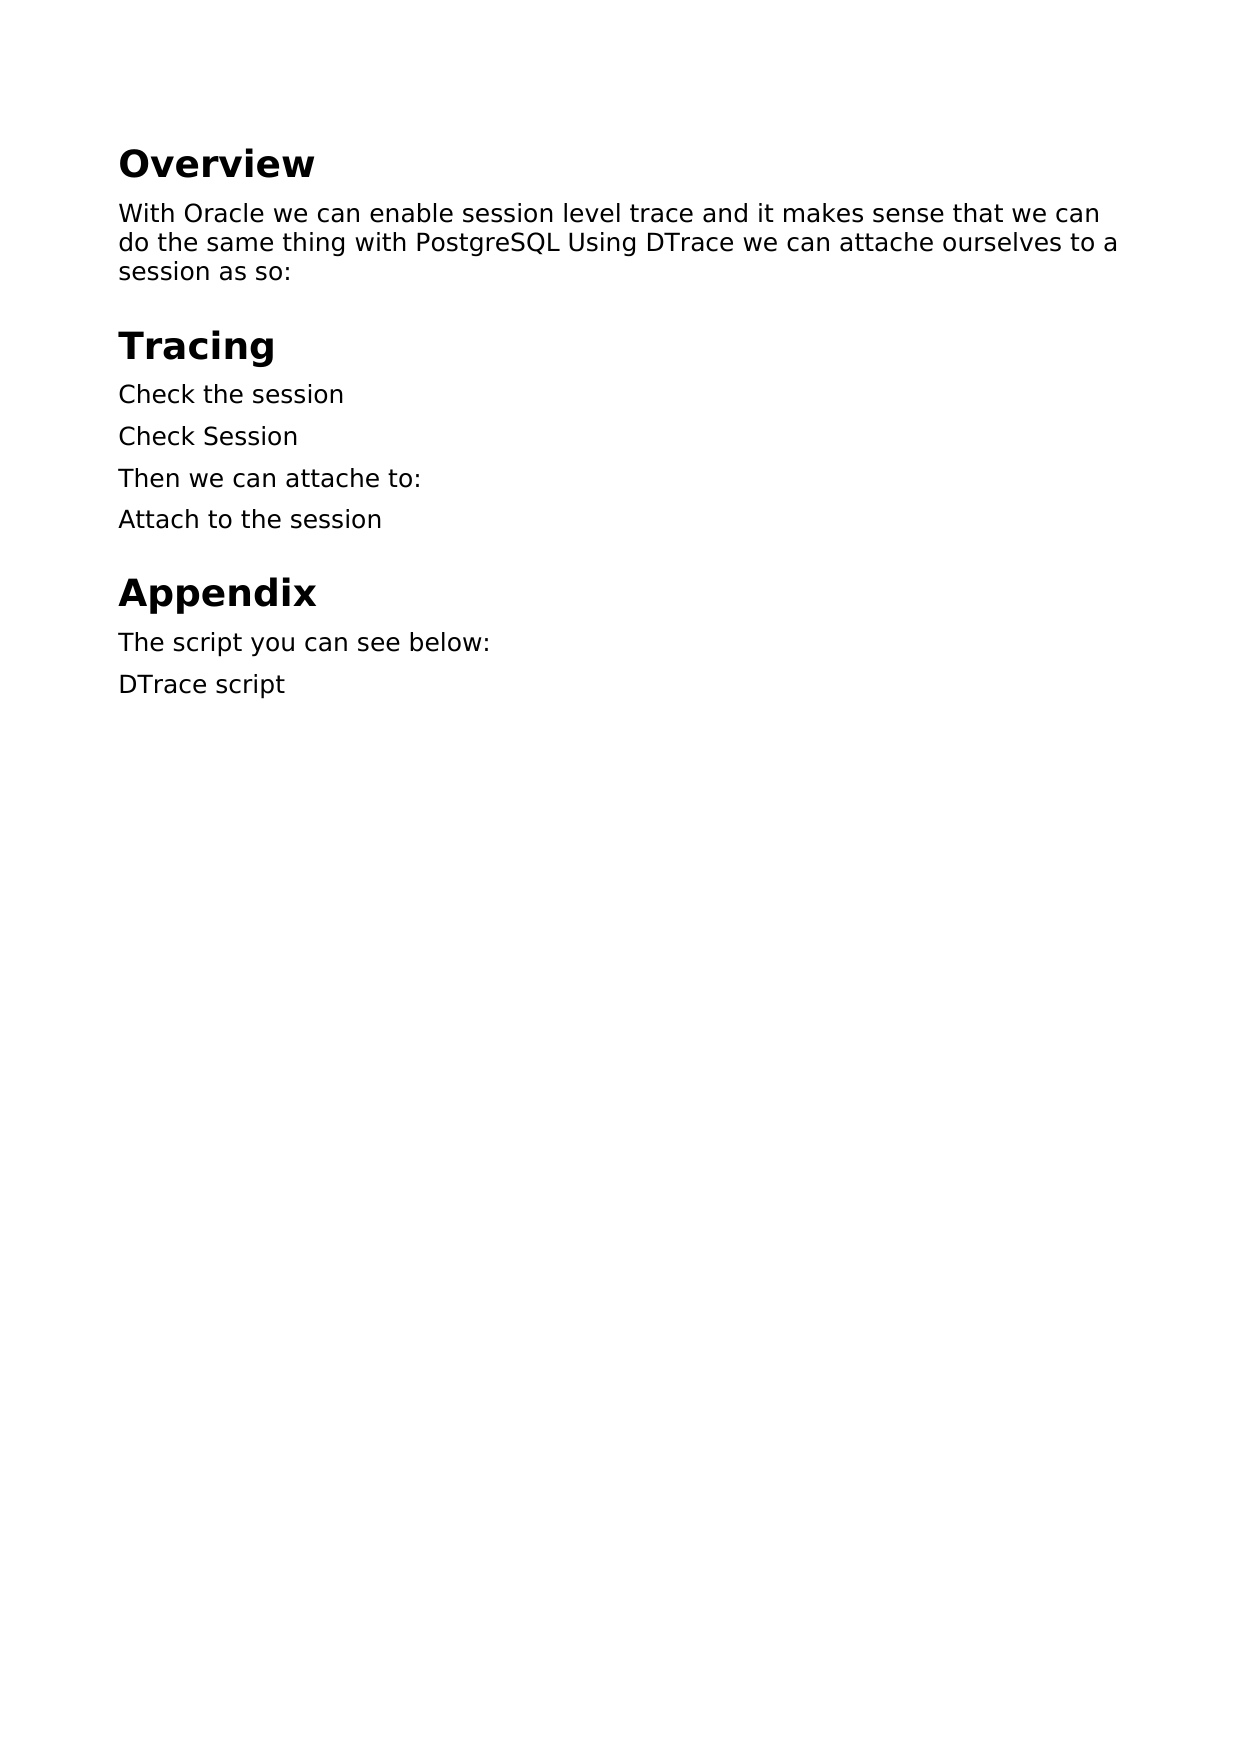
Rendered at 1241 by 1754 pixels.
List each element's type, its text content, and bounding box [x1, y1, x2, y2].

subtitle Overview [118, 143, 1122, 187]
text With Oracle we can enable session level trace and it makes sense that we can do the same thing with PostgreSQL Using DTrace we can attache ourselves to a session as so: [118, 199, 1122, 287]
text The script you can see below: [118, 628, 1122, 657]
text Then we can attache to: [118, 464, 1122, 493]
text DTrace script [118, 670, 1122, 699]
text Check the session [118, 380, 1122, 409]
text Attach to the session [118, 505, 1122, 534]
subtitle Tracing [118, 324, 1122, 368]
subtitle Appendix [118, 572, 1122, 616]
text Check Session [118, 422, 1122, 451]
